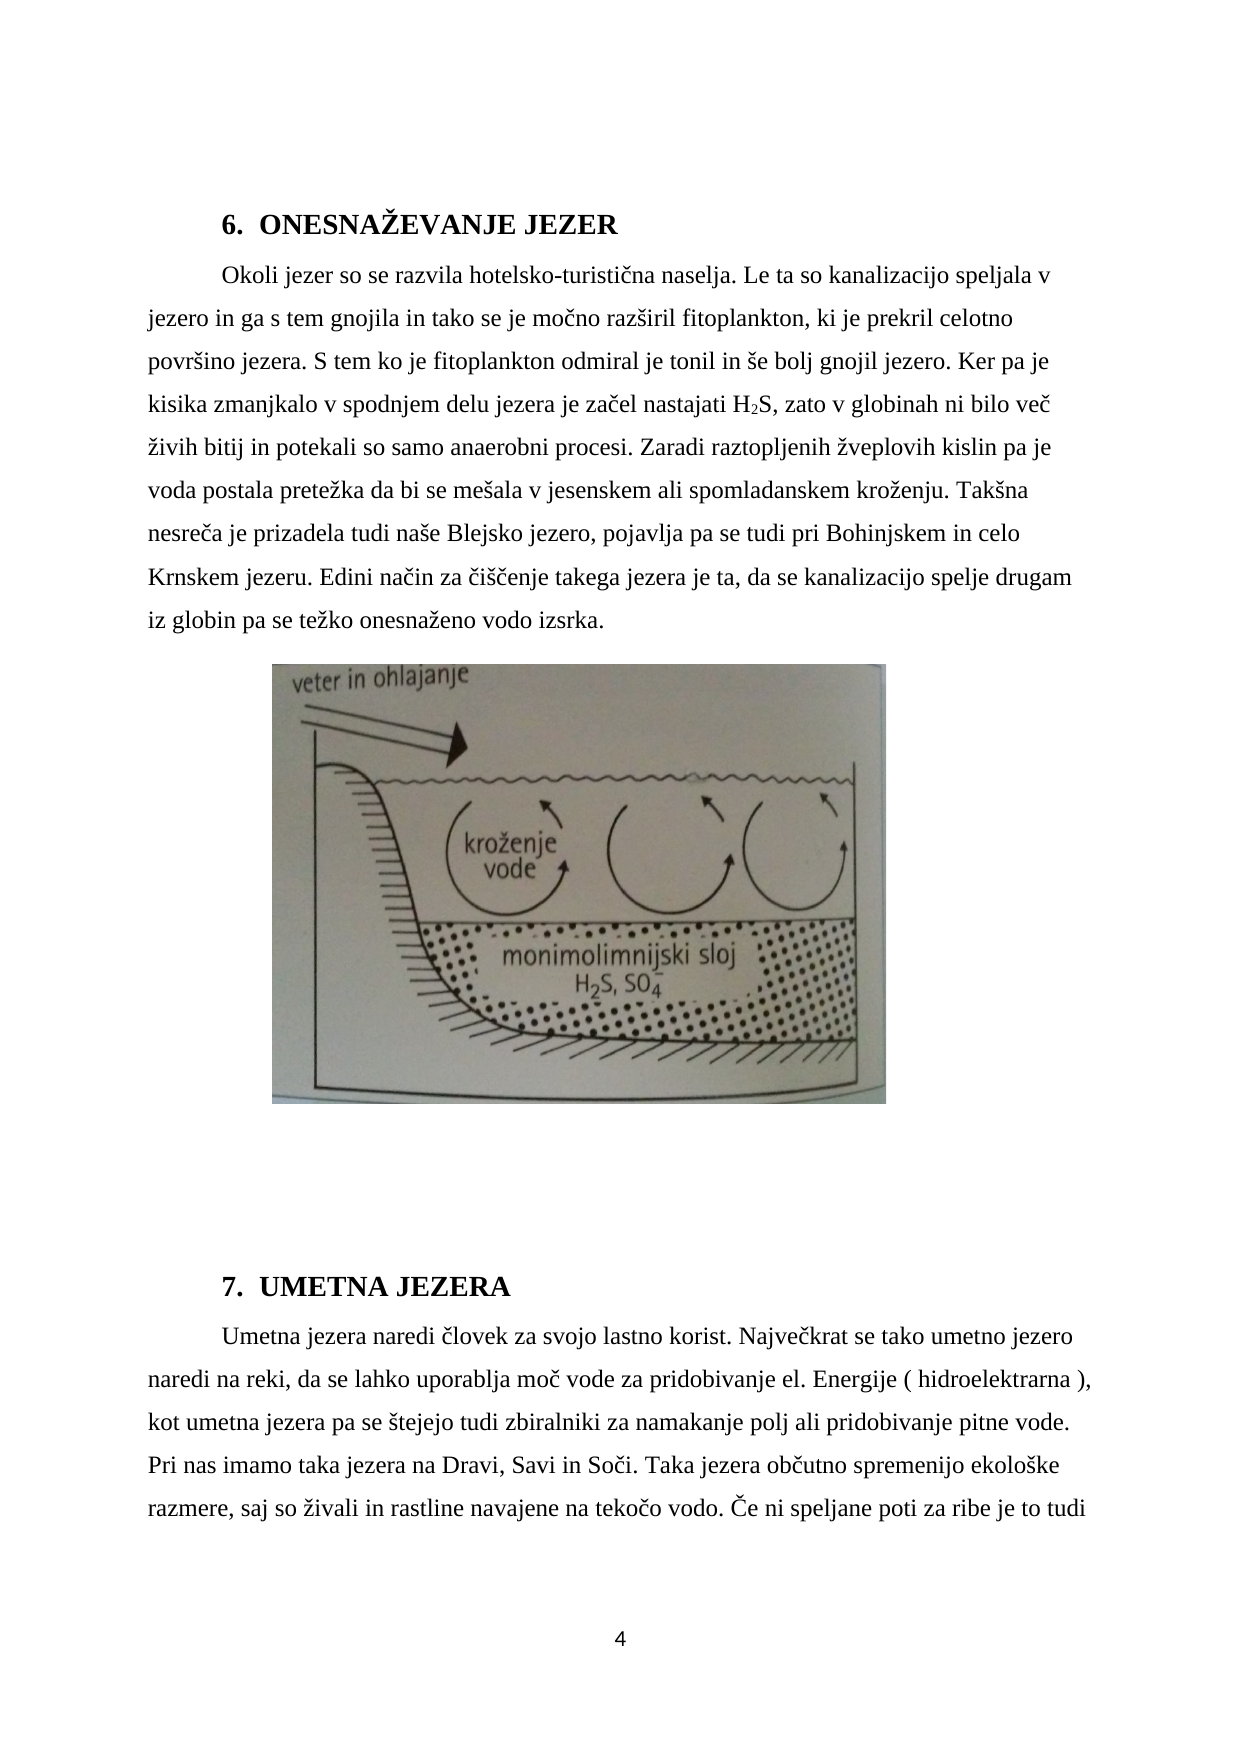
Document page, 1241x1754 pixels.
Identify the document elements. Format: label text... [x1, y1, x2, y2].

picture [272, 664, 887, 1104]
list UMETNA JEZERA [221, 1269, 1092, 1302]
list ONESNAŽEVANJE JEZER [221, 207, 1092, 241]
text Umetna jezera naredi človek za svojo lastno korist. Največkrat se tako umetno jezero naredi na reki, da se lahko uporablja moč vode za pridobivanje el. Energije ( hidroelektrarna ), kot umetna jezera pa se štejejo tudi zbiralniki za namakanje polj ali pridobivanje pitne vode. Pri nas imamo taka jezera na Dravi, Savi in Soči. Taka jezera občutno spremenijo ekološke razmere, saj so živali in rastline navajene na tekočo vodo. Če ni speljane poti za ribe je to tudi [148, 1321, 1092, 1522]
text Okoli jezer so se razvila hotelsko-turistična naselja. Le ta so kanalizacijo speljala v jezero in ga s tem gnojila in tako se je močno razširil fitoplankton, ki je prekril celotno površino jezera. S tem ko je fitoplankton odmiral je tonil in še bolj gnojil jezero. Ker pa je kisika zmanjkalo v spodnjem delu jezera je začel nastajati H2S, zato v globinah ni bilo več živih bitij in potekali so samo anaerobni procesi. Zaradi raztopljenih žveplovih kislin pa je voda postala pretežka da bi se mešala v jesenskem ali spomladanskem kroženju. Takšna nesreča je prizadela tudi naše Blejsko jezero, pojavlja pa se tudi pri Bohinjskem in celo Krnskem jezeru. Edini način za čiščenje takega jezera je ta, da se kanalizacijo spelje drugam iz globin pa se težko onesnaženo vodo izsrka. [148, 260, 1092, 633]
